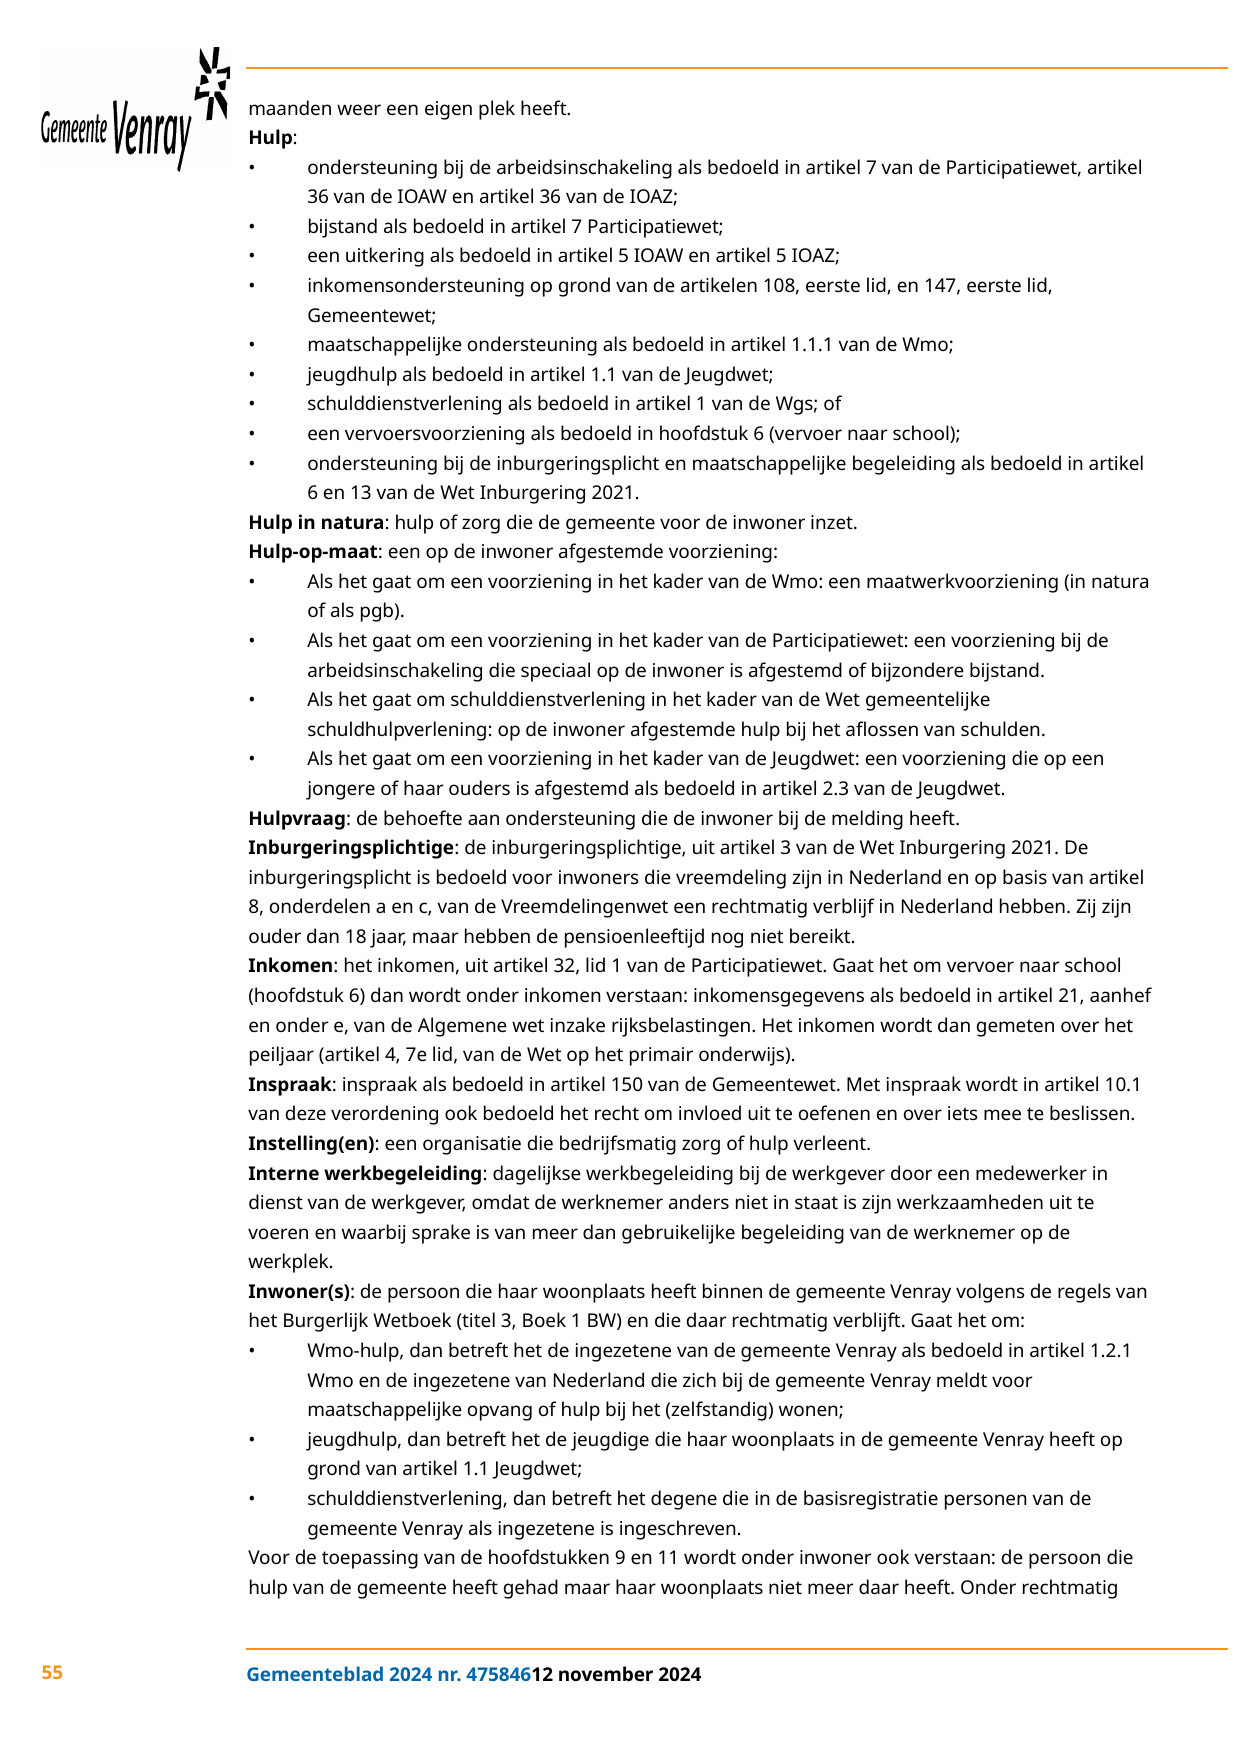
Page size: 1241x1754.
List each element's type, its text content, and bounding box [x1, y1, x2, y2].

list een vervoersvoorziening als bedoeld in hoofdstuk 6 (vervoer naar school); [248, 420, 1152, 446]
list Wmo-hulp, dan betreft het de ingezetene van de gemeente Venray als bedoeld in artikel 1.2.1 Wmo en de ingezetene van Nederland die zich bij de gemeente Venray meldt voor maatschappelijke opvang of hulp bij het (zelfstandig) wonen; [248, 1337, 1152, 1422]
text Hulp in natura: hulp of zorg die de gemeente voor de inwoner inzet. [248, 509, 1152, 535]
text Inburgeringsplichtige: de inburgeringsplichtige, uit artikel 3 van de Wet Inburgering 2021. De inburgeringsplicht is bedoeld voor inwoners die vreemdeling zijn in Nederland en op basis van artikel 8, onderdelen a en c, van de Vreemdelingenwet een rechtmatig verblijf in Nederland hebben. Zij zijn ouder dan 18 jaar, maar hebben de pensioenleeftijd nog niet bereikt. [248, 834, 1152, 949]
list jeugdhulp als bedoeld in artikel 1.1 van de Jeugdwet; [248, 361, 1152, 387]
list Als het gaat om een voorziening in het kader van de Participatiewet: een voorziening bij de arbeidsinschakeling die speciaal op de inwoner is afgestemd of bijzondere bijstand. [248, 627, 1152, 683]
text Instelling(en): een organisatie die bedrijfsmatig zorg of hulp verleent. [248, 1130, 1152, 1156]
list ondersteuning bij de inburgeringsplicht en maatschappelijke begeleiding als bedoeld in artikel 6 en 13 van de Wet Inburgering 2021. [248, 450, 1152, 505]
text Inspraak: inspraak als bedoeld in artikel 150 van de Gemeentewet. Met inspraak wordt in artikel 10.1 van deze verordening ook bedoeld het recht om invloed uit te oefenen en over iets mee te beslissen. [248, 1071, 1152, 1126]
list Als het gaat om schulddienstverlening in het kader van de Wet gemeentelijke schuldhulpverlening: op de inwoner afgestemde hulp bij het aflossen van schulden. [248, 686, 1152, 742]
text Hulp: [248, 124, 1152, 150]
list jeugdhulp, dan betreft het de jeugdige die haar woonplaats in de gemeente Venray heeft op grond van artikel 1.1 Jeugdwet; [248, 1426, 1152, 1481]
text Inwoner(s): de persoon die haar woonplaats heeft binnen de gemeente Venray volgens de regels van het Burgerlijk Wetboek (titel 3, Boek 1 BW) en die daar rechtmatig verblijft. Gaat het om: [248, 1278, 1152, 1333]
text maanden weer een eigen plek heeft. [248, 95, 1152, 121]
list Als het gaat om een voorziening in het kader van de Jeugdwet: een voorziening die op een jongere of haar ouders is afgestemd als bedoeld in artikel 2.3 van de Jeugdwet. [248, 746, 1152, 801]
list maatschappelijke ondersteuning als bedoeld in artikel 1.1.1 van de Wmo; [248, 331, 1152, 357]
text Voor de toepassing van de hoofdstukken 9 en 11 wordt onder inwoner ook verstaan: de persoon die hulp van de gemeente heeft gehad maar haar woonplaats niet meer daar heeft. Onder rechtmatig [248, 1544, 1152, 1600]
text Inkomen: het inkomen, uit artikel 32, lid 1 van de Participatiewet. Gaat het om vervoer naar school (hoofdstuk 6) dan wordt onder inkomen verstaan: inkomensgegevens als bedoeld in artikel 21, aanhef en onder e, van de Algemene wet inzake rijksbelastingen. Het inkomen wordt dan gemeten over het peiljaar (artikel 4, 7e lid, van de Wet op het primair onderwijs). [248, 953, 1152, 1067]
text Hulp-op-maat: een op de inwoner afgestemde voorziening: [248, 538, 1152, 564]
list een uitkering als bedoeld in artikel 5 IOAW en artikel 5 IOAZ; [248, 243, 1152, 268]
text Interne werkbegeleiding: dagelijkse werkbegeleiding bij de werkgever door een medewerker in dienst van de werkgever, omdat de werknemer anders niet in staat is zijn werkzaamheden uit te voeren en waarbij sprake is van meer dan gebruikelijke begeleiding van de werknemer op de werkplek. [248, 1160, 1152, 1274]
picture [41, 47, 231, 172]
list ondersteuning bij de arbeidsinschakeling als bedoeld in artikel 7 van de Participatiewet, artikel 36 van de IOAW en artikel 36 van de IOAZ; [248, 154, 1152, 209]
text Hulpvraag: de behoefte aan ondersteuning die de inwoner bij de melding heeft. [248, 805, 1152, 831]
list schulddienstverlening, dan betreft het degene die in de basisregistratie personen van de gemeente Venray als ingezetene is ingeschreven. [248, 1485, 1152, 1541]
list schulddienstverlening als bedoeld in artikel 1 van de Wgs; of [248, 391, 1152, 416]
list bijstand als bedoeld in artikel 7 Participatiewet; [248, 213, 1152, 239]
list Als het gaat om een voorziening in het kader van de Wmo: een maatwerkvoorziening (in natura of als pgb). [248, 568, 1152, 623]
list inkomensondersteuning op grond van de artikelen 108, eerste lid, en 147, eerste lid, Gemeentewet; [248, 272, 1152, 328]
